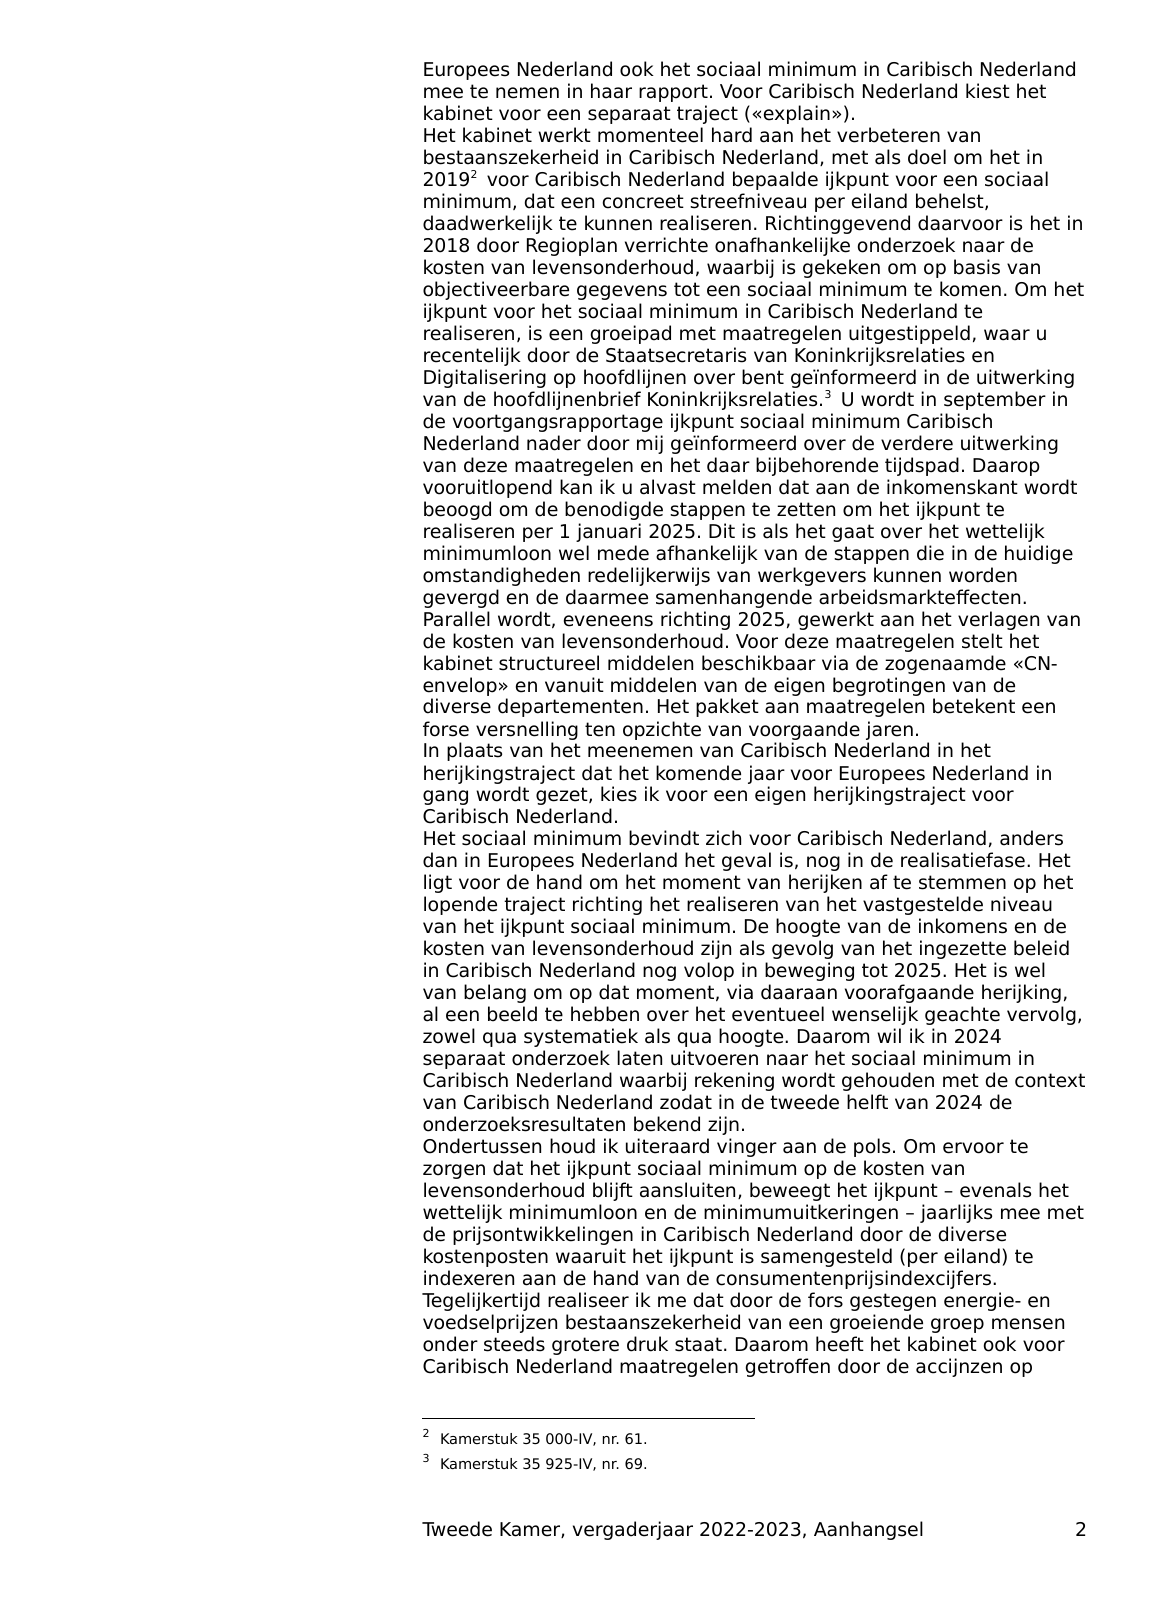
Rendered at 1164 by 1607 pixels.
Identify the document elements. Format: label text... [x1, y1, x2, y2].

text Europees Nederland ook het sociaal minimum in Caribisch Nederland mee te nemen in haar rapport. Voor Caribisch Nederland kiest het kabinet voor een separaat traject («explain»). [422, 59, 1087, 125]
text Kamerstuk 35 000-IV, nr. 61. [422, 1427, 1087, 1449]
text Het kabinet werkt momenteel hard aan het verbeteren van bestaanszekerheid in Caribisch Nederland, met als doel om het in 2019 voor Caribisch Nederland bepaalde ijkpunt voor een sociaal minimum, dat een concreet streefniveau per eiland behelst, daadwerkelijk te kunnen realiseren. Richtinggevend daarvoor is het in 2018 door Regioplan verrichte onafhankelijke onderzoek naar de kosten van levensonderhoud, waarbij is gekeken om op basis van objectiveerbare gegevens tot een sociaal minimum te komen. Om het ijkpunt voor het sociaal minimum in Caribisch Nederland te realiseren, is een groeipad met maatregelen uitgestippeld, waar u recentelijk door de Staatsecretaris van Koninkrijksrelaties en Digitalisering op hoofdlijnen over bent geïnformeerd in de uitwerking van de hoofdlijnenbrief Koninkrijksrelaties. U wordt in september in de voortgangsrapportage ijkpunt sociaal minimum Caribisch Nederland nader door mij geïnformeerd over de verdere uitwerking van deze maatregelen en het daar bijbehorende tijdspad. Daarop vooruitlopend kan ik u alvast melden dat aan de inkomenskant wordt beoogd om de benodigde stappen te zetten om het ijkpunt te realiseren per 1 januari 2025. Dit is als het gaat over het wettelijk minimumloon wel mede afhankelijk van de stappen die in de huidige omstandigheden redelijkerwijs van werkgevers kunnen worden gevergd en de daarmee samenhangende arbeidsmarkteffecten. Parallel wordt, eveneens richting 2025, gewerkt aan het verlagen van de kosten van levensonderhoud. Voor deze maatregelen stelt het kabinet structureel middelen beschikbaar via de zogenaamde «CN-envelop» en vanuit middelen van de eigen begrotingen van de diverse departementen. Het pakket aan maatregelen betekent een forse versnelling ten opzichte van voorgaande jaren. [422, 125, 1087, 740]
text In plaats van het meenemen van Caribisch Nederland in het herijkingstraject dat het komende jaar voor Europees Nederland in gang wordt gezet, kies ik voor een eigen herijkingstraject voor Caribisch Nederland. [422, 740, 1087, 828]
text Het sociaal minimum bevindt zich voor Caribisch Nederland, anders dan in Europees Nederland het geval is, nog in de realisatiefase. Het ligt voor de hand om het moment van herijken af te stemmen op het lopende traject richting het realiseren van het vastgestelde niveau van het ijkpunt sociaal minimum. De hoogte van de inkomens en de kosten van levensonderhoud zijn als gevolg van het ingezette beleid in Caribisch Nederland nog volop in beweging tot 2025. Het is wel van belang om op dat moment, via daaraan voorafgaande herijking, al een beeld te hebben over het eventueel wenselijk geachte vervolg, zowel qua systematiek als qua hoogte. Daarom wil ik in 2024 separaat onderzoek laten uitvoeren naar het sociaal minimum in Caribisch Nederland waarbij rekening wordt gehouden met de context van Caribisch Nederland zodat in de tweede helft van 2024 de onderzoeksresultaten bekend zijn. [422, 828, 1087, 1136]
text Ondertussen houd ik uiteraard vinger aan de pols. Om ervoor te zorgen dat het ijkpunt sociaal minimum op de kosten van levensonderhoud blijft aansluiten, beweegt het ijkpunt – evenals het wettelijk minimumloon en de minimumuitkeringen – jaarlijks mee met de prijsontwikkelingen in Caribisch Nederland door de diverse kostenposten waaruit het ijkpunt is samengesteld (per eiland) te indexeren aan de hand van de consumentenprijsindexcijfers. Tegelijkertijd realiseer ik me dat door de fors gestegen energie- en voedselprijzen bestaanszekerheid van een groeiende groep mensen onder steeds grotere druk staat. Daarom heeft het kabinet ook voor Caribisch Nederland maatregelen getroffen door de accijnzen op [422, 1136, 1087, 1378]
text Kamerstuk 35 925-IV, nr. 69. [422, 1452, 1087, 1474]
